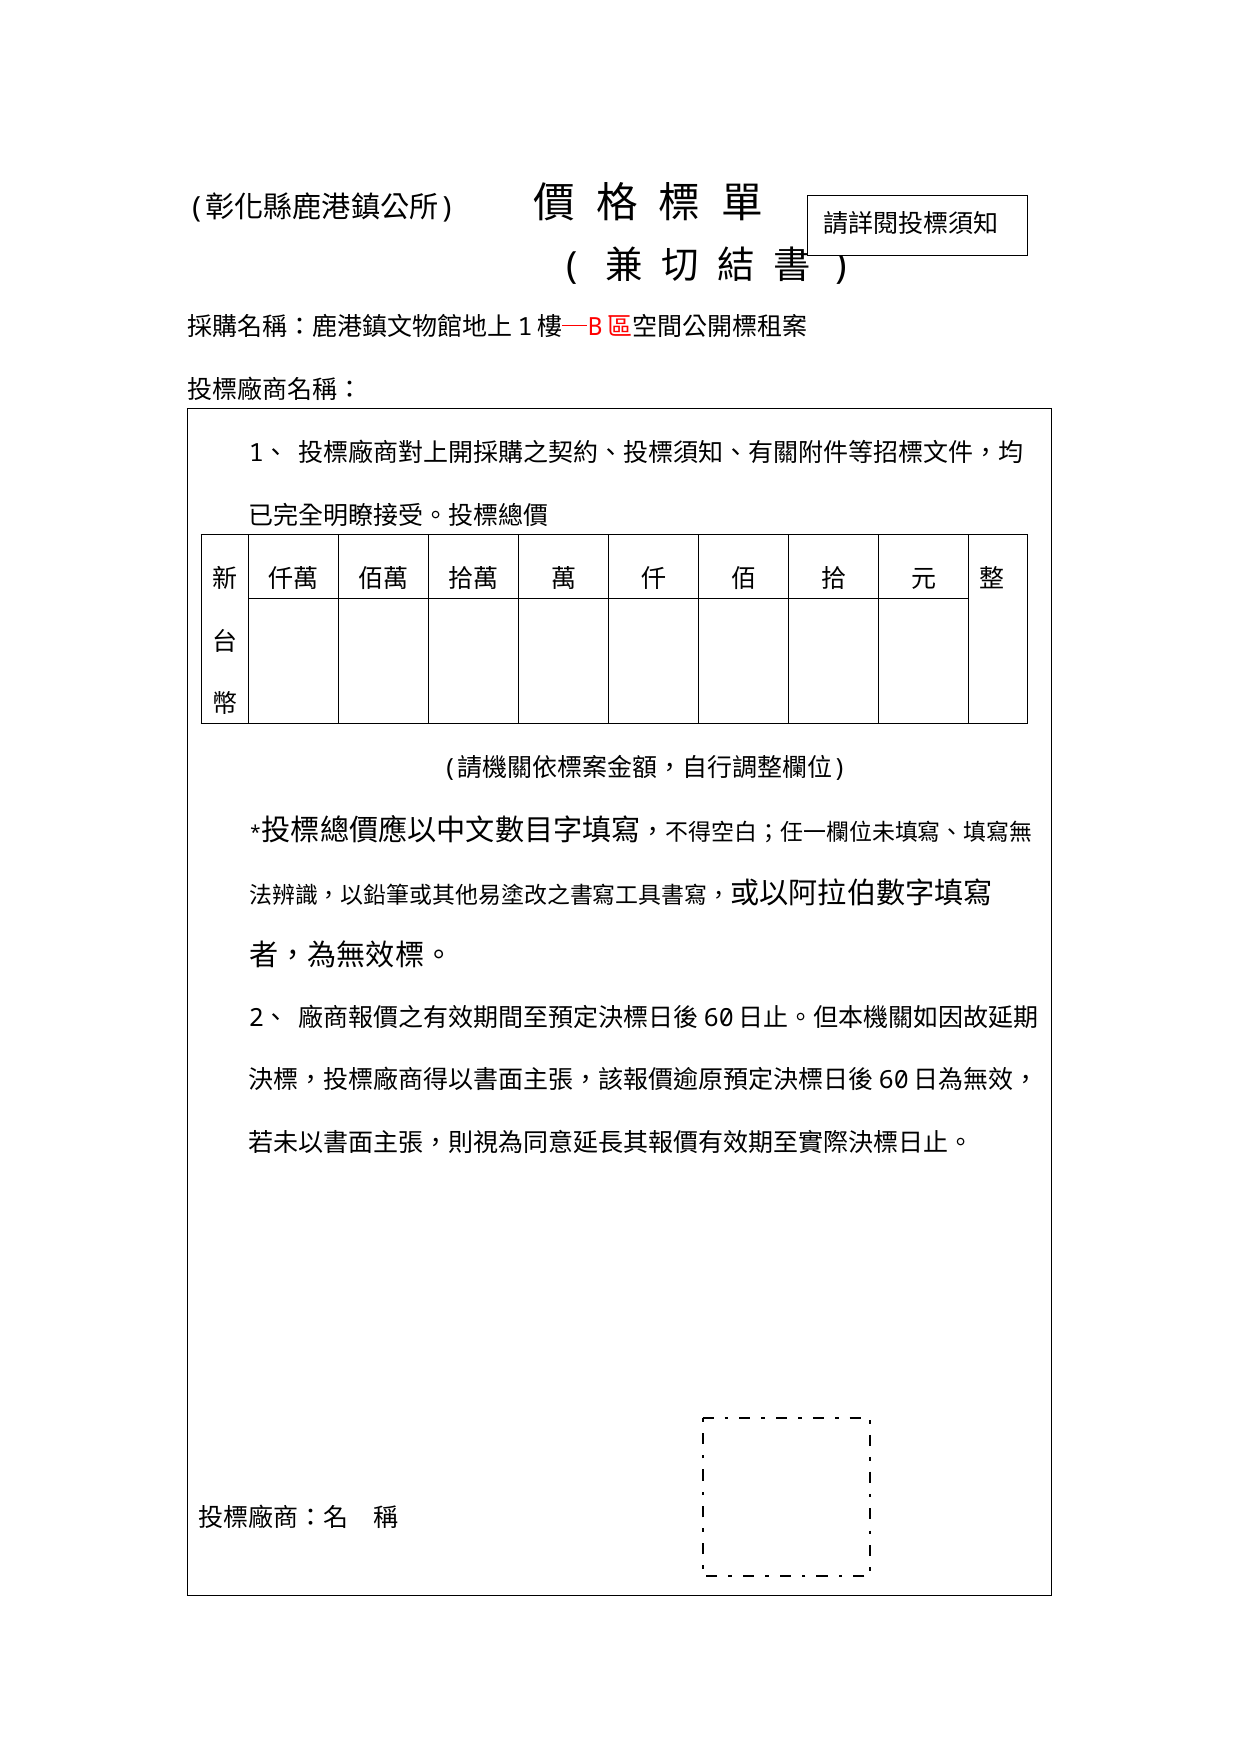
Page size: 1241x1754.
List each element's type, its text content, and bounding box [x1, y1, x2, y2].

table_cell [879, 599, 968, 723]
table_header 整 [969, 535, 1027, 723]
table_header 拾 [789, 535, 878, 598]
table_cell [699, 599, 788, 723]
text 請詳閱投標須知 [823, 203, 1012, 239]
text (彰化縣鹿港鎮公所) 價 格 標 單 [808, 196, 1027, 255]
table_header 佰 [699, 535, 788, 598]
table_header 仟 [609, 535, 698, 598]
table_header 投標廠商對上開採購之契約、投標須知、有關附件等招標文件，均已完全明瞭接受。投標總價 (請機關依標案金額，自行調整欄位) *投標總價應以中文數目字填寫，不得空白；任一欄位未填寫、填寫無法辨識，以鉛筆或其他易塗改之書寫工具書寫，或以阿拉伯數字填寫者，為無效標。 廠商報價之有效期間至預定決標日後60日止。但本機關如因故延期決標，投標廠商得以書面主張，該報價逾原預定決標日後60日為無效，若未以書面主張，則視為同意延長其報價有效期至實際決標日止。 投標廠商：名 稱 負責人 [188, 409, 1051, 1595]
table_header 佰萬 [339, 535, 428, 598]
table_cell [609, 599, 698, 723]
text ( 兼 切 結 書 ) [841, 221, 1053, 283]
table_cell [789, 599, 878, 723]
table_header 萬 [519, 535, 608, 598]
text 投標廠商名稱： [187, 346, 1053, 408]
text (彰化縣鹿港鎮公所) 價 格 標 單 [187, 158, 1053, 221]
table_cell [339, 599, 428, 723]
table_header 仟萬 [249, 535, 338, 598]
table_header 拾萬 [429, 535, 518, 598]
table_cell [519, 599, 608, 723]
table_cell [249, 599, 338, 723]
table_header 新台幣 [202, 535, 248, 723]
text 採購名稱：鹿港鎮文物館地上1樓─B區空間公開標租案 [187, 283, 1053, 346]
text ( 兼 切 結 書 ) [187, 221, 842, 283]
table_cell [429, 599, 518, 723]
table_header 元 [879, 535, 968, 598]
